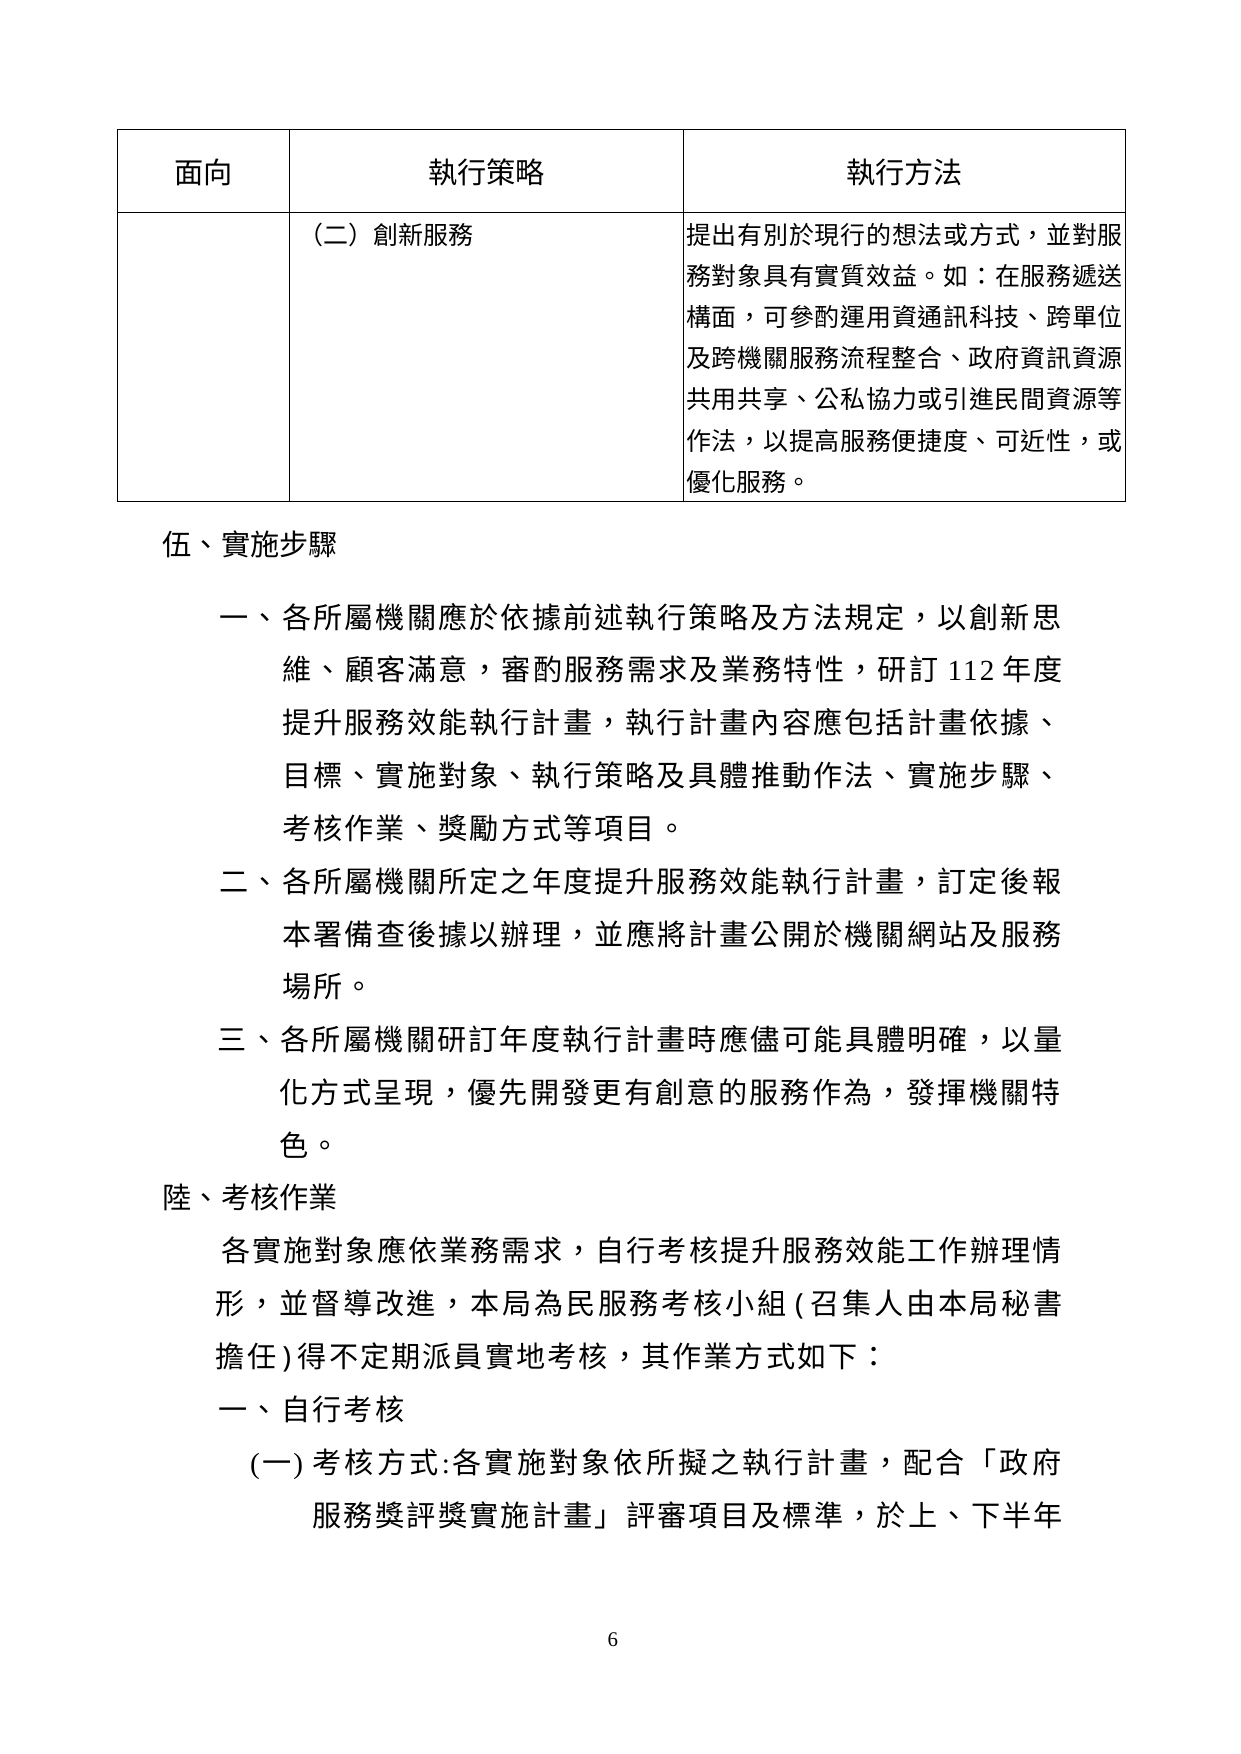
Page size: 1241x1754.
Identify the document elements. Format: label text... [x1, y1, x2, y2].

table_cell 提出有別於現行的想法或方式，並對服務對象具有實質效益。如：在服務遞送構面，可參酌運用資通訊科技、跨單位及跨機關服務流程整合、政府資訊資源共用共享、公私協力或引進民間資源等作法，以提高服務便捷度、可近性，或優化服務。 [684, 213, 1125, 501]
text 伍、實施步驟 [162, 502, 1063, 584]
table_header 執行策略 [290, 130, 683, 212]
table_header 面向 [118, 130, 289, 212]
text 陸、考核作業 [162, 1175, 1063, 1217]
table_cell [118, 213, 289, 501]
table_cell （二）創新服務 [290, 213, 683, 501]
list 考核方式:各實施對象依所擬之執行計畫，配合「政府服務獎評獎實施計畫」評審項目及標準，於上、下半年 [250, 1439, 1063, 1534]
text 一、自行考核 [218, 1387, 1063, 1429]
text 三、各所屬機關研訂年度執行計畫時應儘可能具體明確，以量化方式呈現，優先開發更有創意的服務作為，發揮機關特色。 [218, 1017, 1063, 1164]
text 一、各所屬機關應於依據前述執行策略及方法規定，以創新思維、顧客滿意，審酌服務需求及業務特性，研訂112年度提升服務效能執行計畫，執行計畫內容應包括計畫依據、目標、實施對象、執行策略及具體推動作法、實施步驟、考核作業、獎勵方式等項目。 [219, 594, 1063, 848]
text 各實施對象應依業務需求，自行考核提升服務效能工作辦理情形，並督導改進，本局為民服務考核小組(召集人由本局秘書擔任)得不定期派員實地考核，其作業方式如下： [145, 1228, 1063, 1376]
text 二、各所屬機關所定之年度提升服務效能執行計畫，訂定後報本署備查後據以辦理，並應將計畫公開於機關網站及服務場所。 [219, 858, 1063, 1006]
table_header 執行方法 [684, 130, 1125, 212]
